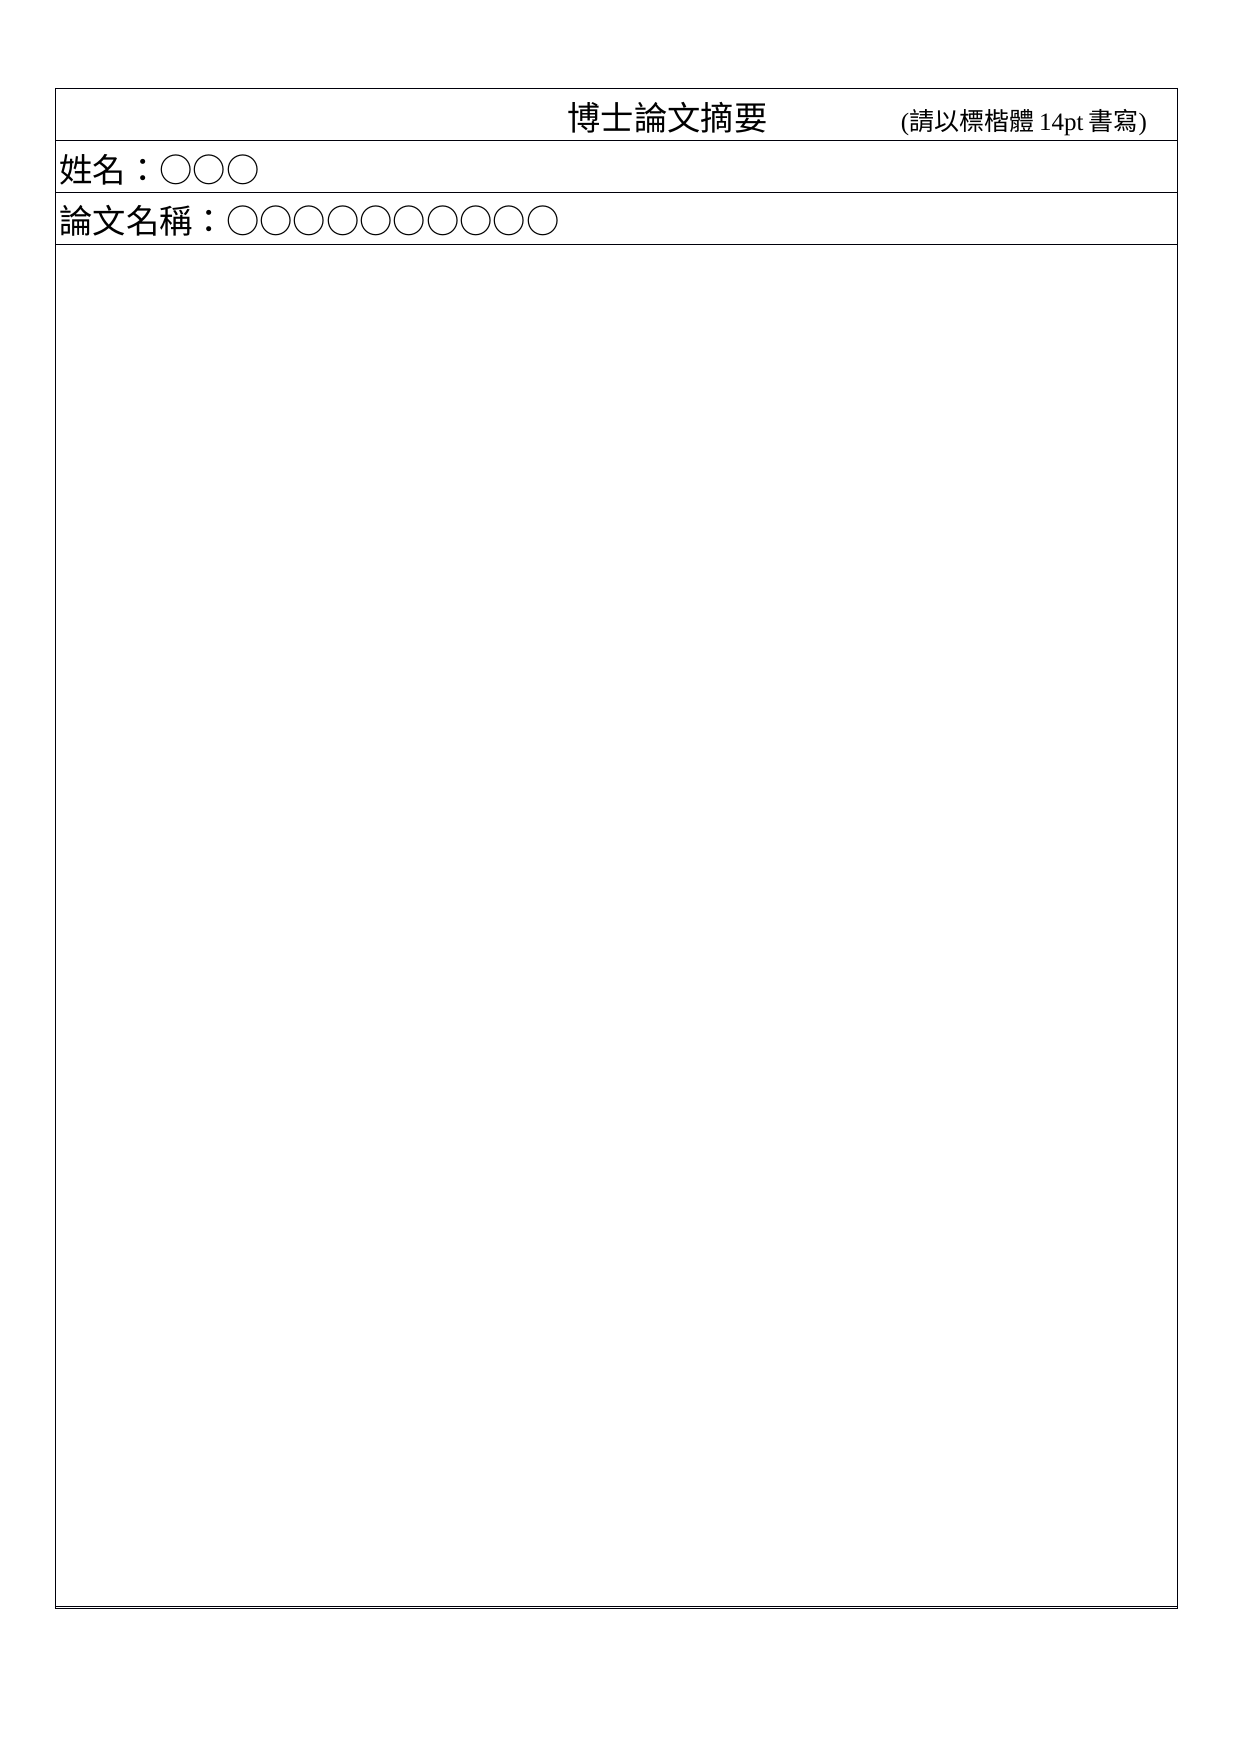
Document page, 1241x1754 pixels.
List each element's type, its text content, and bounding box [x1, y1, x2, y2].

table_cell [56, 245, 1177, 1606]
table_cell 姓名：○○○ [56, 141, 1177, 192]
table_header 博士論文摘要 (請以標楷體14pt書寫) [56, 89, 1177, 140]
table_cell 論文名稱：○○○○○○○○○○ [56, 193, 1177, 243]
